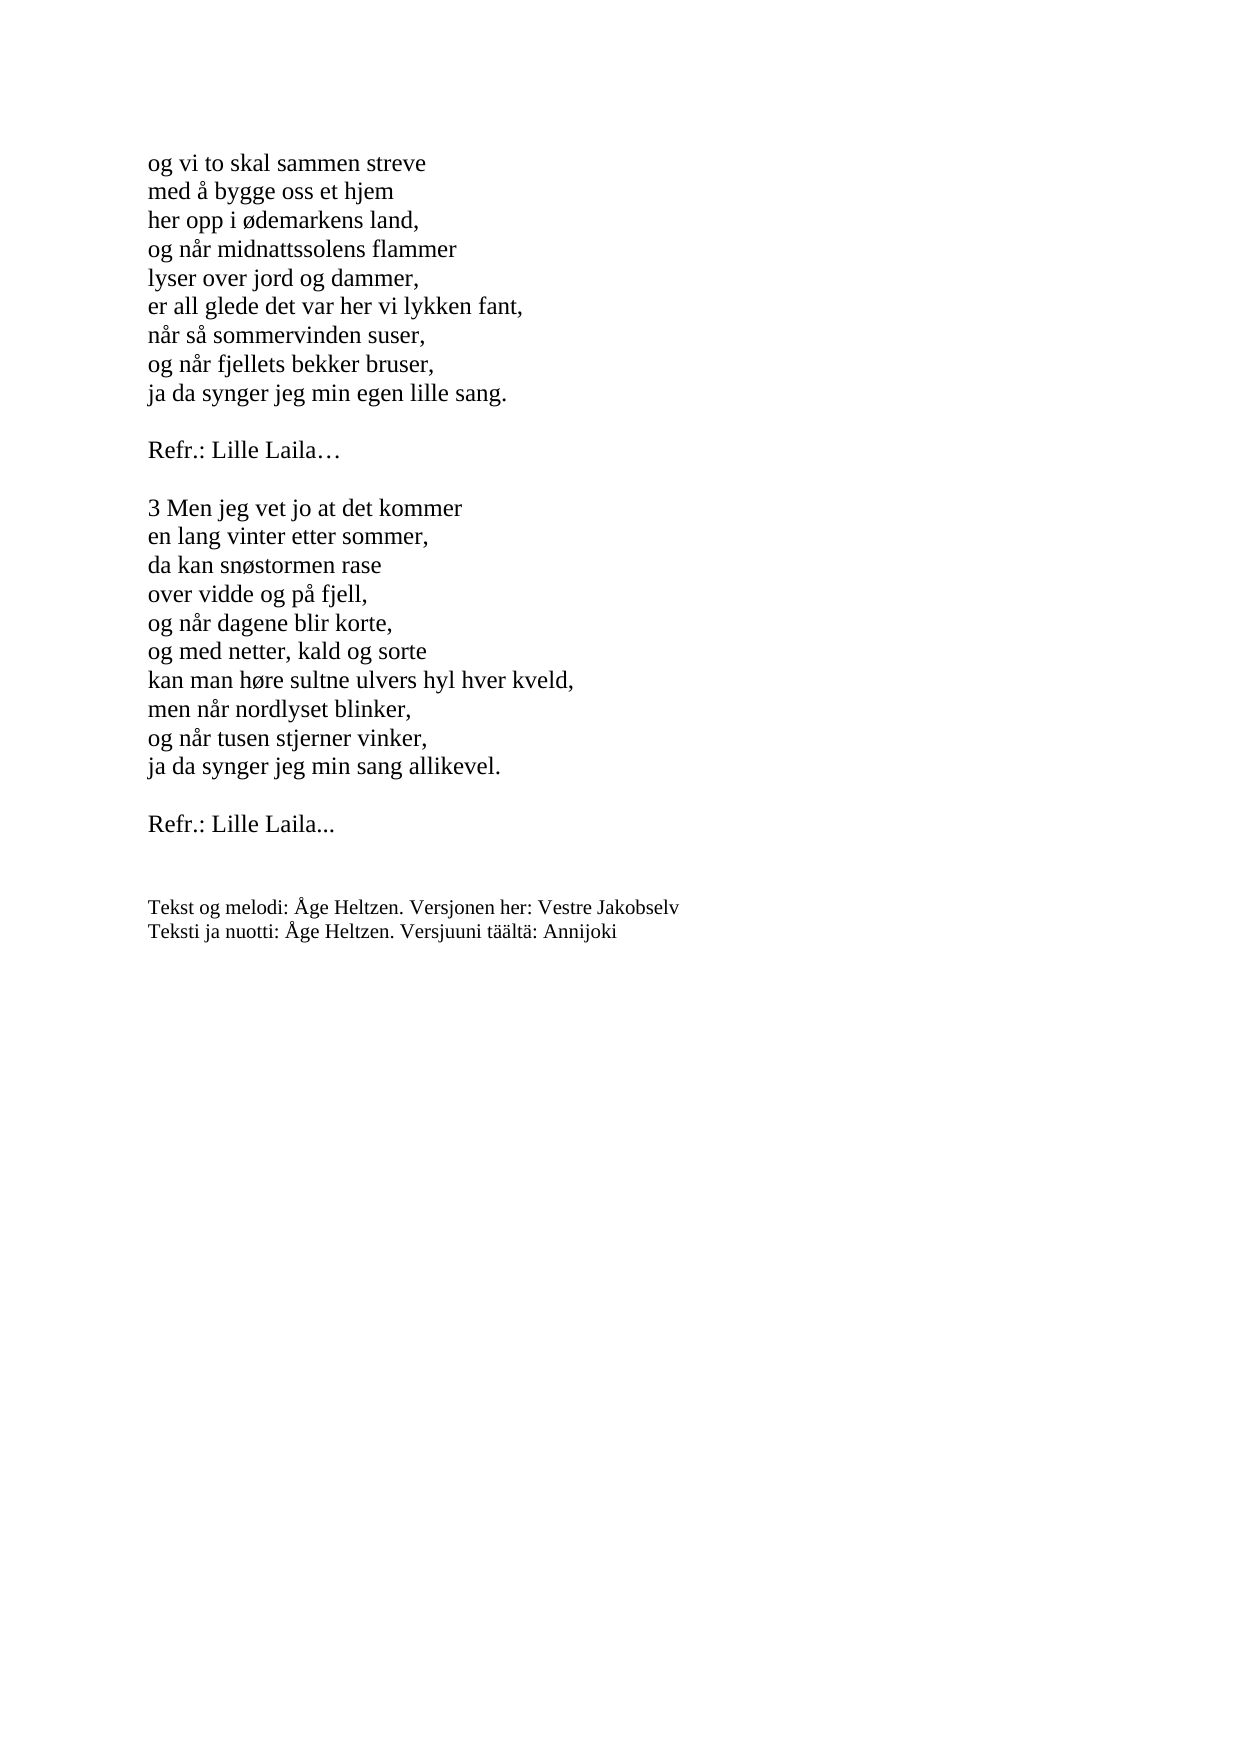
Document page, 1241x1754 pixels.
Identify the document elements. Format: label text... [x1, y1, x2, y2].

text da kan snøstormen rase [148, 550, 1093, 579]
text og når fjellets bekker bruser, [148, 349, 1093, 378]
text kan man høre sultne ulvers hyl hver kveld, [148, 665, 1093, 694]
text over vidde og på fjell, [148, 579, 1093, 608]
text og når dagene blir korte, [148, 608, 1093, 636]
text her opp i ødemarkens land, [148, 205, 1093, 234]
subtitle Refr.: Lille Laila... [148, 809, 1093, 838]
text er all glede det var her vi lykken fant, [148, 291, 1093, 320]
text lyser over jord og dammer, [148, 263, 1093, 291]
text ja da synger jeg min egen lille sang. [148, 378, 1093, 406]
text men når nordlyset blinker, [148, 694, 1093, 723]
text ja da synger jeg min sang allikevel. [148, 751, 1093, 780]
text og vi to skal sammen streve [148, 148, 1093, 176]
subtitle Refr.: Lille Laila… [148, 435, 1093, 464]
text og med netter, kald og sorte [148, 636, 1093, 665]
text Teksti ja nuotti: Åge Heltzen. Versjuuni täältä: Annijoki [148, 919, 1093, 943]
text og når midnattssolens flammer [148, 234, 1093, 263]
text en lang vinter etter sommer, [148, 521, 1093, 550]
text og når tusen stjerner vinker, [148, 723, 1093, 751]
subtitle 3 Men jeg vet jo at det kommer [148, 493, 1093, 521]
subtitle Tekst og melodi: Åge Heltzen. Versjonen her: Vestre Jakobselv [148, 895, 1093, 919]
text med å bygge oss et hjem [148, 176, 1093, 205]
text når så sommervinden suser, [148, 320, 1093, 349]
